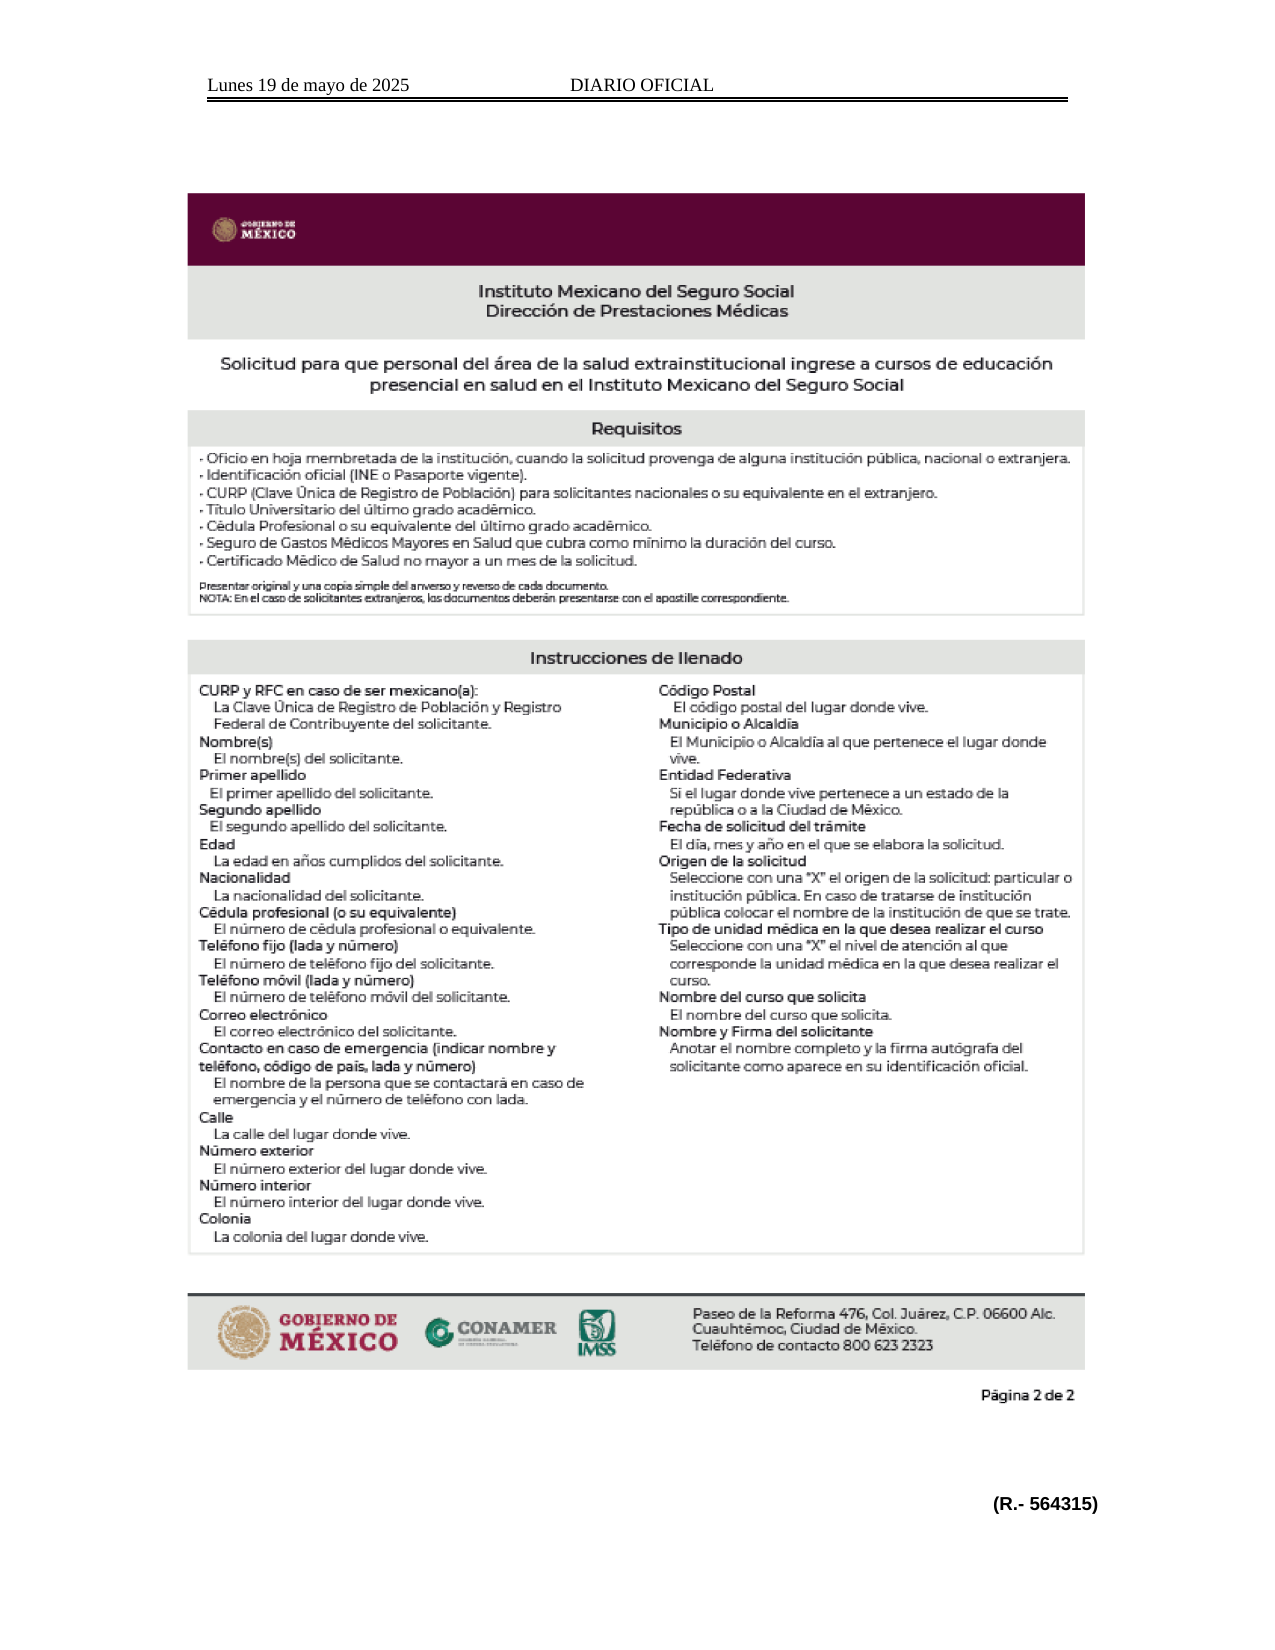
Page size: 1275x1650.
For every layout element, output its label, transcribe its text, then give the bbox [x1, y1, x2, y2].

text (R.- 564315) [177, 1493, 1098, 1514]
